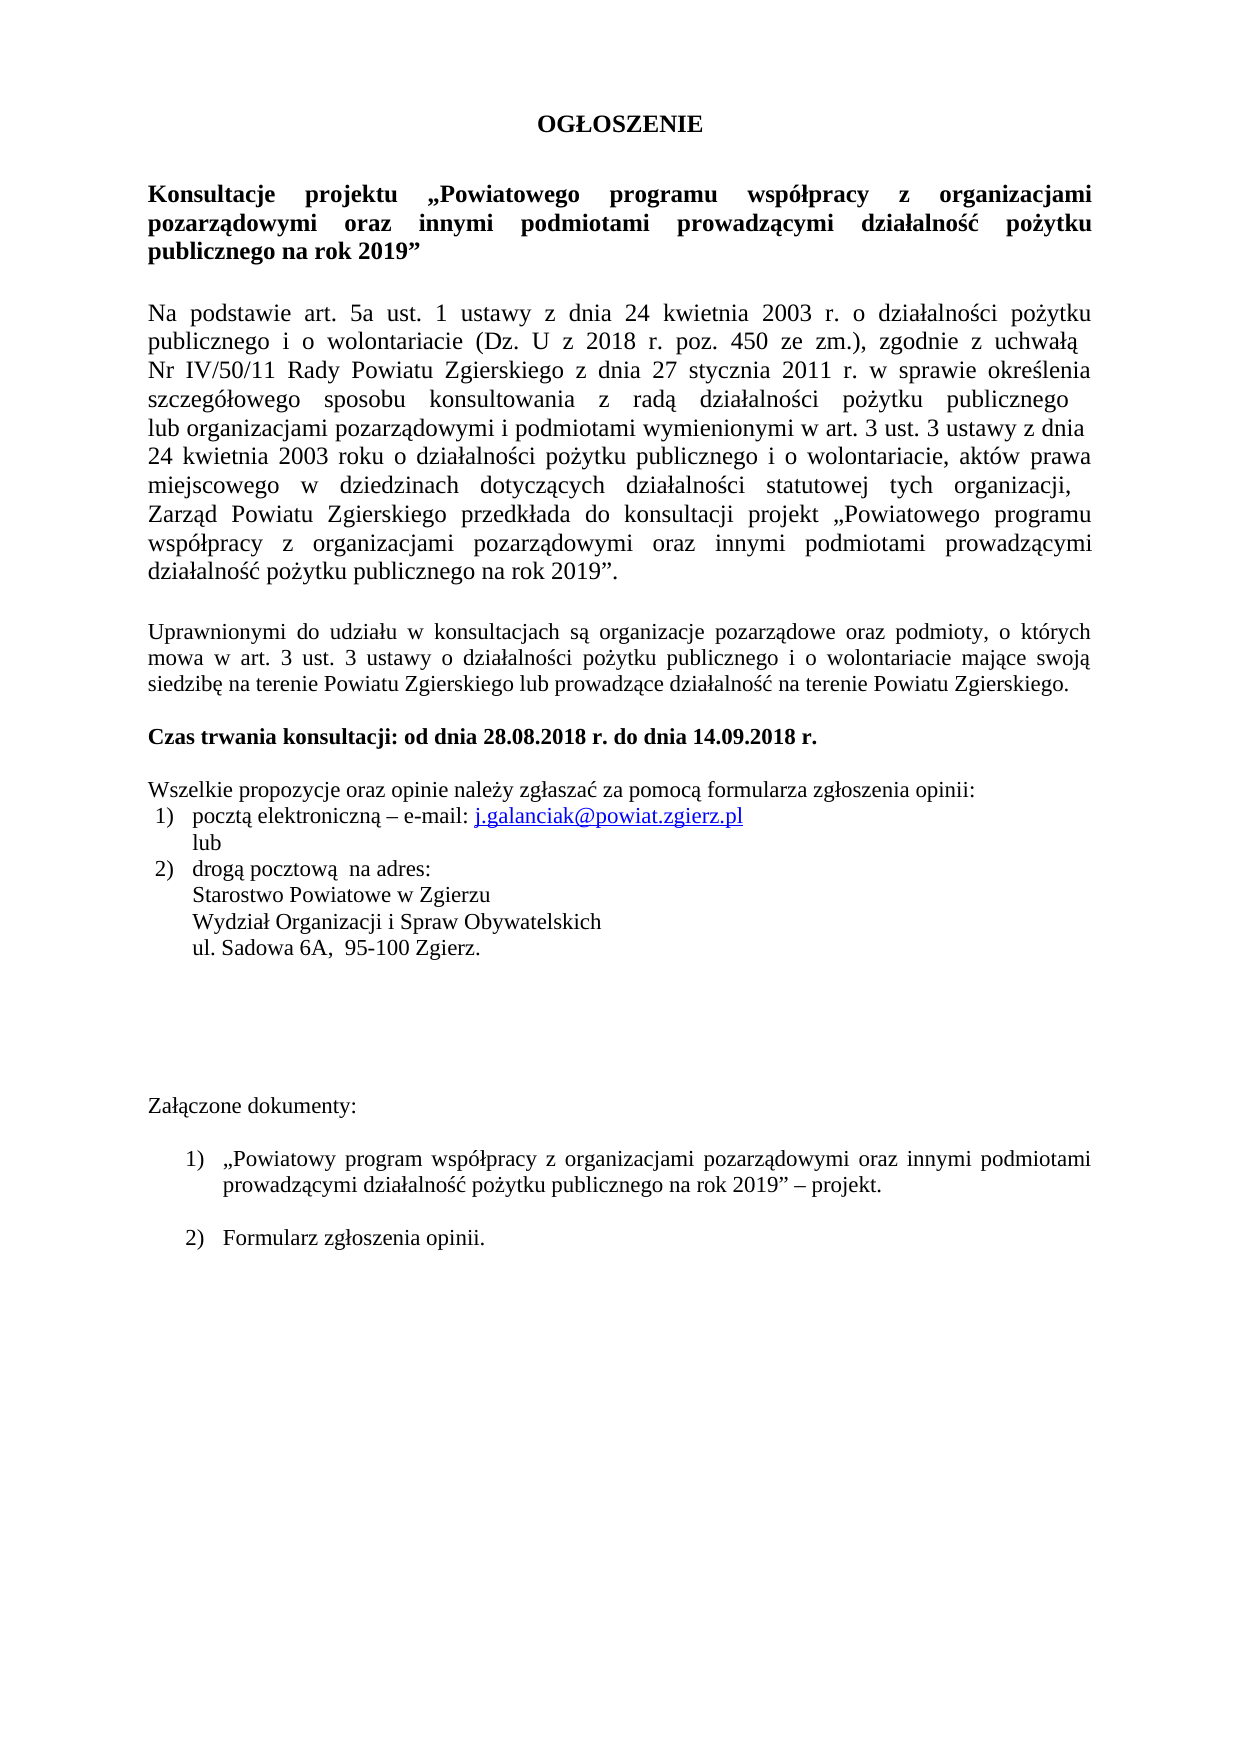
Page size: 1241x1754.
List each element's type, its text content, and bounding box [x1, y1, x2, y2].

text Wydział Organizacji i Spraw Obywatelskich [192, 908, 1093, 934]
list drogą pocztową na adres: [154, 855, 1093, 881]
text lub [192, 829, 1093, 855]
text Starostwo Powiatowe w Zgierzu [192, 881, 1093, 908]
list pocztą elektroniczną – e-mail: j.galanciak@powiat.zgierz.pl [154, 802, 1093, 829]
text Załączone dokumenty: [148, 1092, 1093, 1118]
text Czas trwania konsultacji: od dnia 28.08.2018 r. do dnia 14.09.2018 r. [148, 723, 1093, 749]
text Uprawnionymi do udziału w konsultacjach są organizacje pozarządowe oraz podmioty, o których mowa w art. 3 ust. 3 ustawy o działalności pożytku publicznego i o wolontariacie mające swoją siedzibę na terenie Powiatu Zgierskiego lub prowadzące działalność na terenie Powiatu Zgierskiego. [148, 618, 1093, 697]
subtitle OGŁOSZENIE [148, 109, 1093, 138]
text ul. Sadowa 6A, 95-100 Zgierz. [192, 934, 1093, 960]
list „Powiatowy program współpracy z organizacjami pozarządowymi oraz innymi podmiotami prowadzącymi działalność pożytku publicznego na rok 2019” – projekt. [185, 1145, 1093, 1198]
list Formularz zgłoszenia opinii. [185, 1224, 1093, 1250]
subtitle Na podstawie art. 5a ust. 1 ustawy z dnia 24 kwietnia 2003 r. o działalności pożytku publicznego i o wolontariacie (Dz. U z 2018 r. poz. 450 ze zm.), zgodnie z uchwałą Nr IV/50/11 Rady Powiatu Zgierskiego z dnia 27 stycznia 2011 r. w sprawie określenia szczegółowego sposobu konsultowania z radą działalności pożytku publicznego lub organizacjami pozarządowymi i podmiotami wymienionymi w art. 3 ust. 3 ustawy z dnia 24 kwietnia 2003 roku o działalności pożytku publicznego i o wolontariacie, aktów prawa miejscowego w dziedzinach dotyczących działalności statutowej tych organizacji, Zarząd Powiatu Zgierskiego przedkłada do konsultacji projekt „Powiatowego programu współpracy z organizacjami pozarządowymi oraz innymi podmiotami prowadzącymi działalność pożytku publicznego na rok 2019”. [148, 298, 1093, 585]
subtitle Konsultacje projektu „Powiatowego programu współpracy z organizacjami pozarządowymi oraz innymi podmiotami prowadzącymi działalność pożytku publicznego na rok 2019” [148, 179, 1093, 265]
text Wszelkie propozycje oraz opinie należy zgłaszać za pomocą formularza zgłoszenia opinii: [148, 776, 1093, 802]
